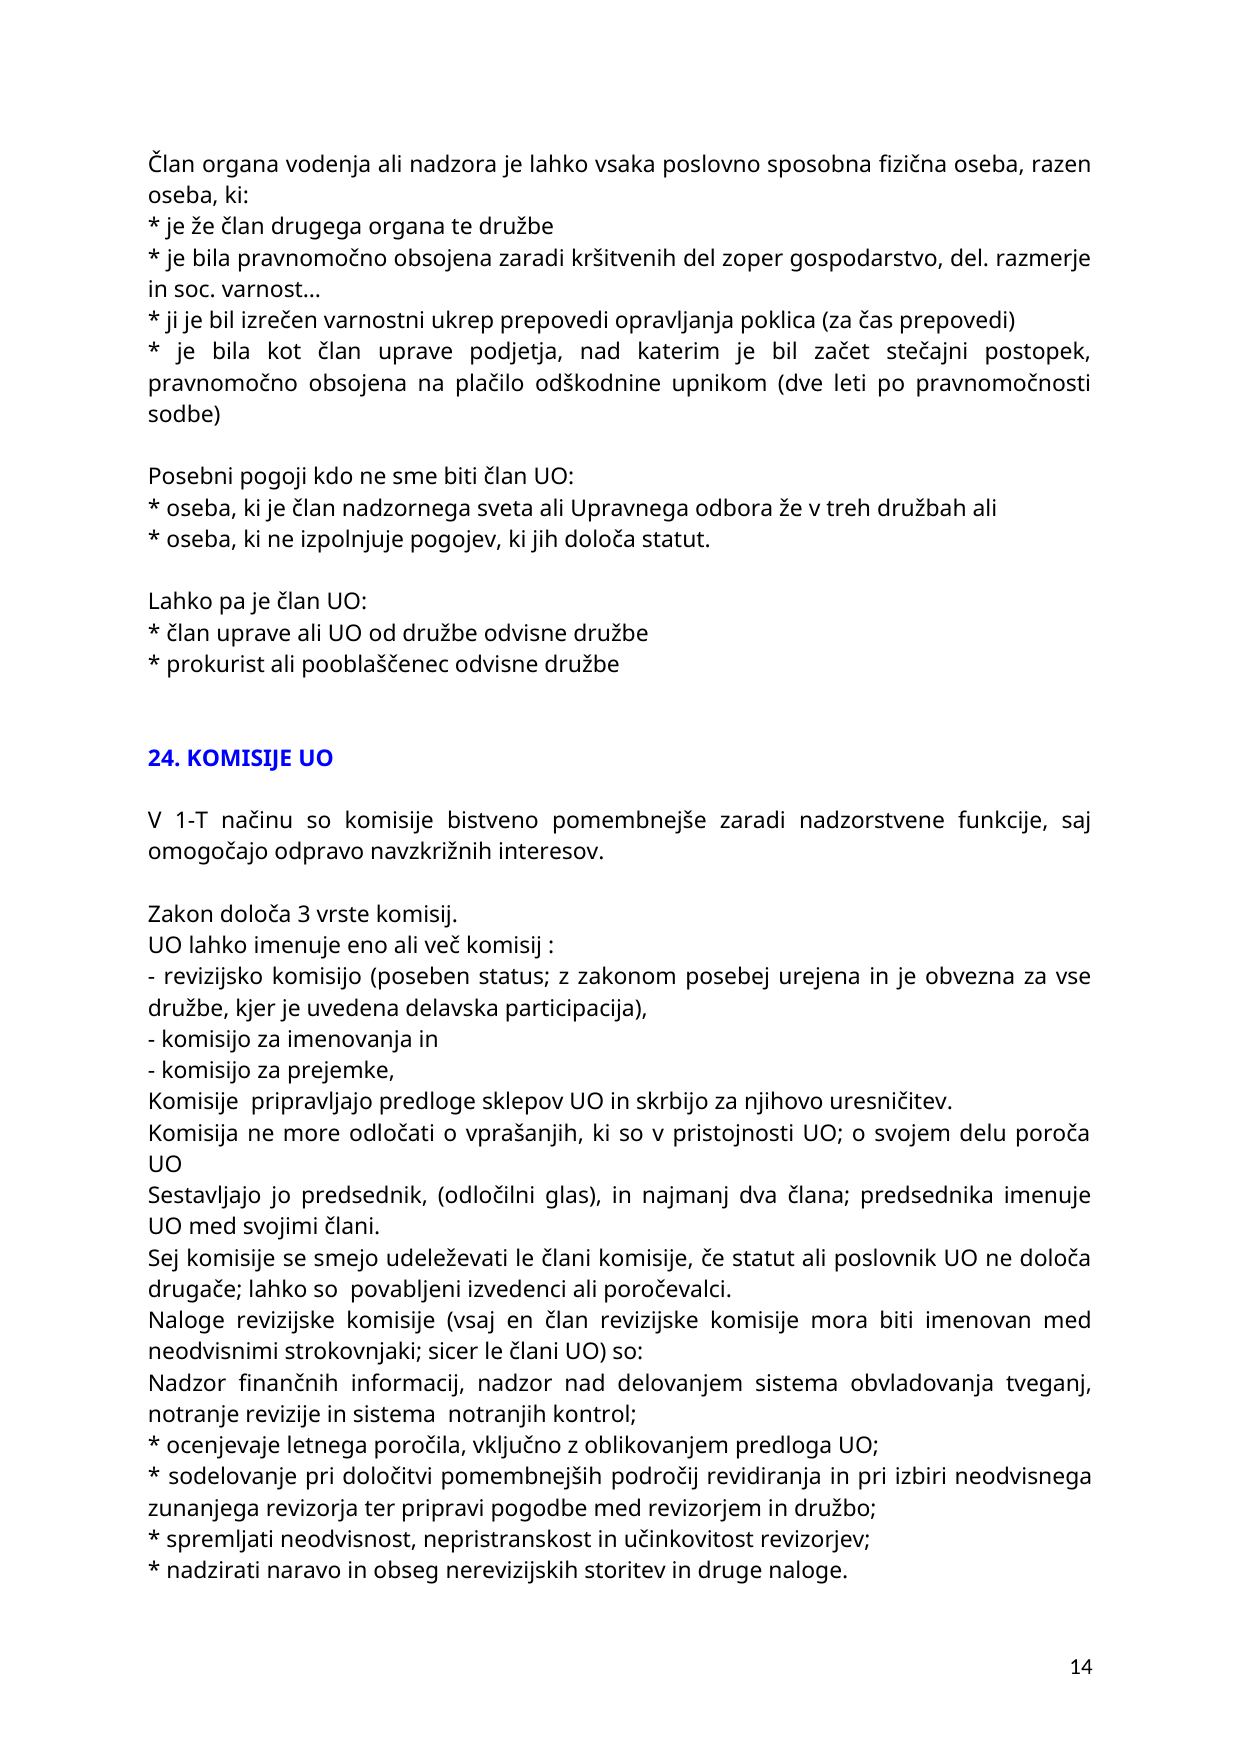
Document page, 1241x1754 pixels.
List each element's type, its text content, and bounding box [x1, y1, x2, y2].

text * ji je bil izrečen varnostni ukrep prepovedi opravljanja poklica (za čas prepovedi) [148, 304, 1092, 335]
text Zakon določa 3 vrste komisij. [148, 898, 1092, 929]
text * sodelovanje pri določitvi pomembnejših področij revidiranja in pri izbiri neodvisnega zunanjega revizorja ter pripravi pogodbe med revizorjem in družbo; [148, 1460, 1092, 1523]
text * prokurist ali pooblaščenec odvisne družbe [148, 648, 1092, 679]
text * je bila kot član uprave podjetja, nad katerim je bil začet stečajni postopek, pravnomočno obsojena na plačilo odškodnine upnikom (dve leti po pravnomočnosti sodbe) [148, 335, 1092, 429]
text Sestavljajo jo predsednik, (odločilni glas), in najmanj dva člana; predsednika imenuje UO med svojimi člani. [148, 1179, 1092, 1241]
text Komisija ne more odločati o vprašanjih, ki so v pristojnosti UO; o svojem delu poroča UO [148, 1116, 1092, 1179]
subtitle Posebni pogoji kdo ne sme biti član UO: [148, 460, 1092, 491]
text * ocenjevaje letnega poročila, vključno z oblikovanjem predloga UO; [148, 1429, 1092, 1460]
text Lahko pa je član UO: [148, 585, 1092, 616]
text * je že član drugega organa te družbe [148, 210, 1092, 241]
text Član organa vodenja ali nadzora je lahko vsaka poslovno sposobna fizična oseba, razen oseba, ki: [148, 148, 1092, 210]
subtitle * oseba, ki je član nadzornega sveta ali Upravnega odbora že v treh družbah ali [148, 491, 1092, 523]
text * je bila pravnomočno obsojena zaradi kršitvenih del zoper gospodarstvo, del. razmerje in soc. varnost… [148, 241, 1092, 304]
text 24. KOMISIJE UO [148, 741, 1092, 773]
text Naloge revizijske komisije (vsaj en član revizijske komisije mora biti imenovan med neodvisnimi strokovnjaki; sicer le člani UO) so: [148, 1304, 1092, 1366]
text - komisijo za imenovanja in [148, 1023, 1092, 1054]
text V 1-T načinu so komisije bistveno pomembnejše zaradi nadzorstvene funkcije, saj omogočajo odpravo navzkrižnih interesov. [148, 804, 1092, 866]
text Komisije pripravljajo predloge sklepov UO in skrbijo za njihovo uresničitev. [148, 1085, 1092, 1116]
text UO lahko imenuje eno ali več komisij : [148, 929, 1092, 960]
text * nadzirati naravo in obseg nerevizijskih storitev in druge naloge. [148, 1554, 1092, 1585]
subtitle * oseba, ki ne izpolnjuje pogojev, ki jih določa statut. [148, 523, 1092, 554]
text - revizijsko komisijo (poseben status; z zakonom posebej urejena in je obvezna za vse družbe, kjer je uvedena delavska participacija), [148, 960, 1092, 1023]
text * spremljati neodvisnost, nepristranskost in učinkovitost revizorjev; [148, 1523, 1092, 1554]
text * član uprave ali UO od družbe odvisne družbe [148, 616, 1092, 648]
text Nadzor finančnih informacij, nadzor nad delovanjem sistema obvladovanja tveganj, notranje revizije in sistema notranjih kontrol; [148, 1366, 1092, 1429]
text - komisijo za prejemke, [148, 1054, 1092, 1085]
text Sej komisije se smejo udeleževati le člani komisije, če statut ali poslovnik UO ne določa drugače; lahko so povabljeni izvedenci ali poročevalci. [148, 1241, 1092, 1304]
